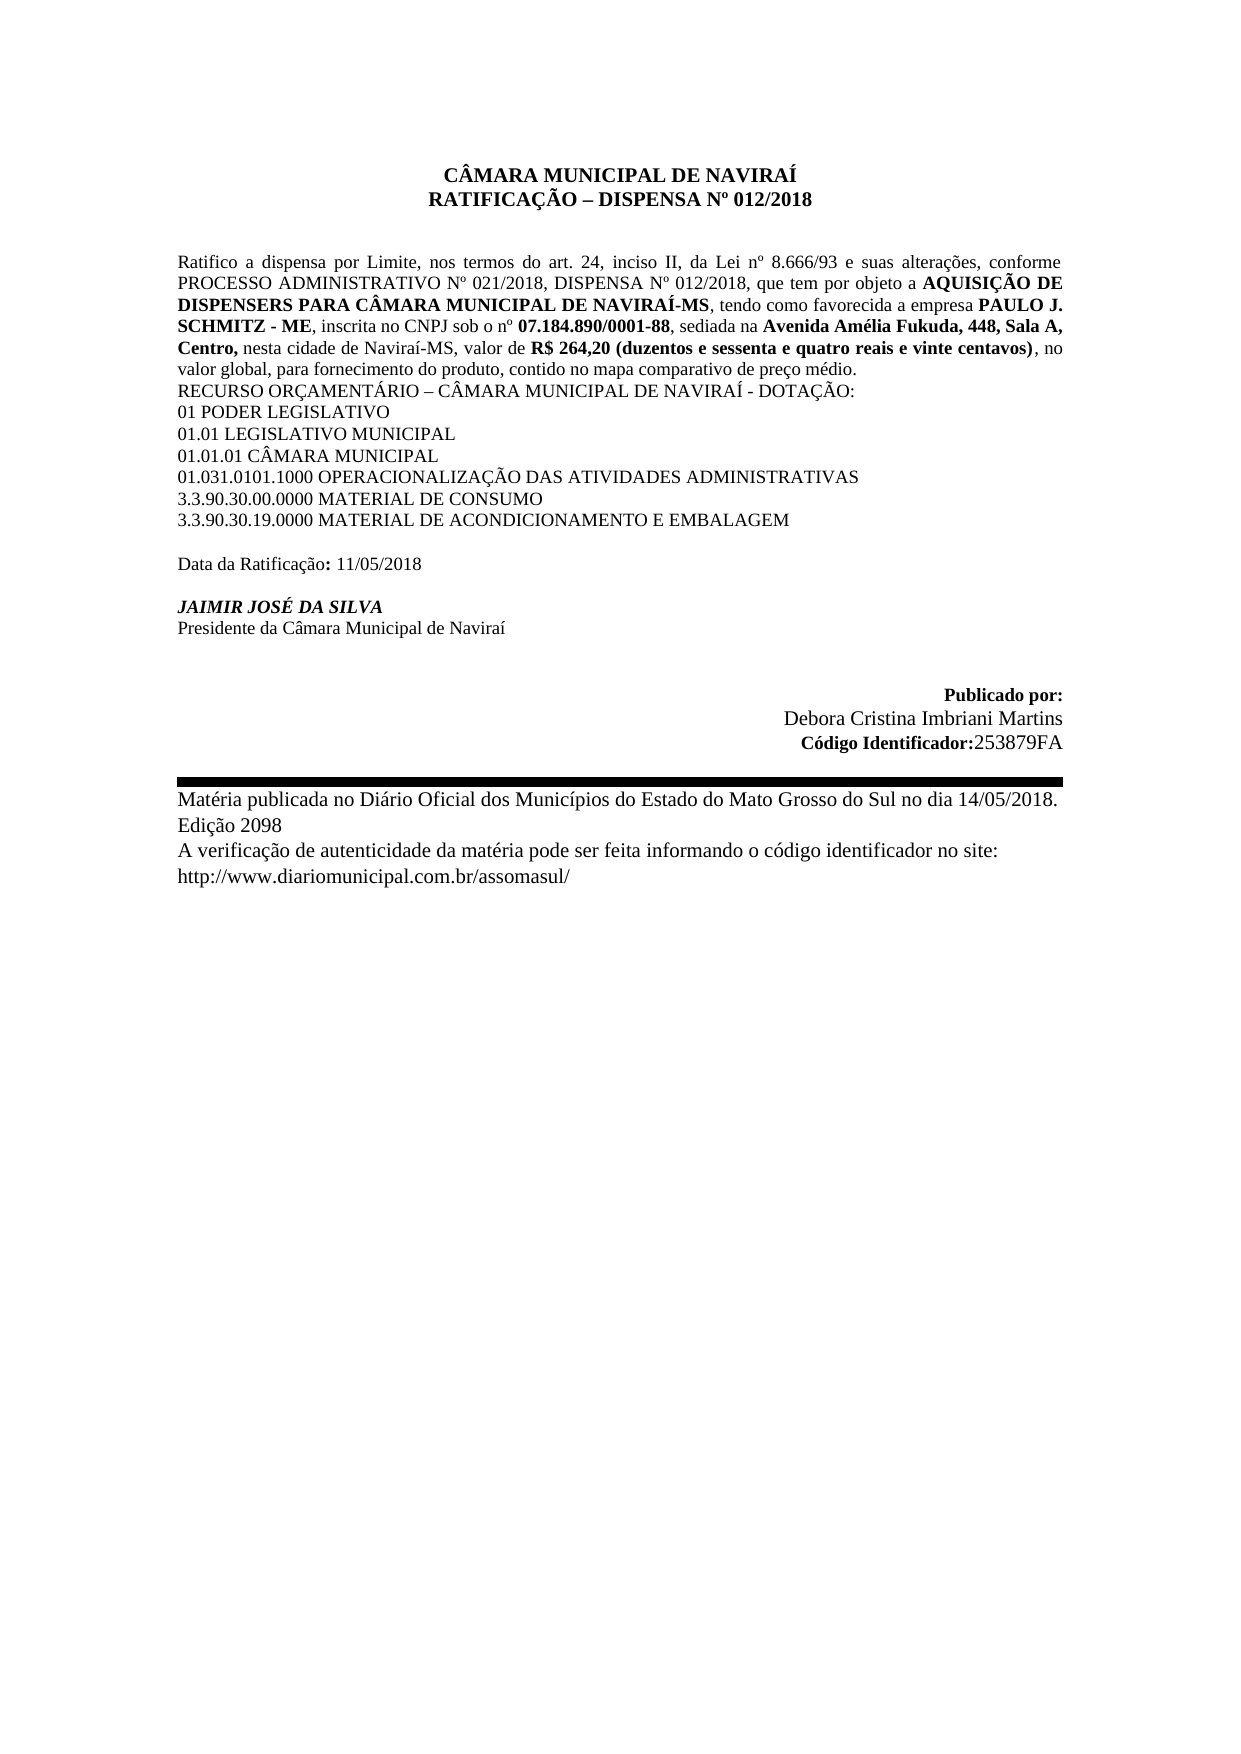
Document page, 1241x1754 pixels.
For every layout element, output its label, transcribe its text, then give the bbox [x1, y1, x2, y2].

text 3.3.90.30.00.0000 MATERIAL DE CONSUMO [177, 488, 1063, 509]
text 01.01.01 CÂMARA MUNICIPAL [177, 444, 1063, 466]
text JAIMIR JOSÉ DA SILVA [177, 596, 1063, 617]
text Ratifico a dispensa por Limite, nos termos do art. 24, inciso II, da Lei nº 8.666/93 e suas alterações, conforme PROCESSO ADMINISTRATIVO Nº 021/2018, DISPENSA Nº 012/2018, que tem por objeto a AQUISIÇÃO DE DISPENSERS PARA CÂMARA MUNICIPAL DE NAVIRAÍ-MS, tendo como favorecida a empresa PAULO J. SCHMITZ - ME, inscrita no CNPJ sob o nº 07.184.890/0001-88, sediada na Avenida Amélia Fukuda, 448, Sala A, Centro, nesta cidade de Naviraí-MS, valor de R$ 264,20 (duzentos e sessenta e quatro reais e vinte centavos), no valor global, para fornecimento do produto, contido no mapa comparativo de preço médio. [177, 251, 1063, 380]
text 01 PODER LEGISLATIVO [177, 401, 1063, 423]
text 01.01 LEGISLATIVO MUNICIPAL [177, 423, 1063, 444]
text 01.031.0101.1000 OPERACIONALIZAÇÃO DAS ATIVIDADES ADMINISTRATIVAS [177, 466, 1063, 488]
text 3.3.90.30.19.0000 MATERIAL DE ACONDICIONAMENTO E EMBALAGEM [177, 509, 1063, 531]
text Publicado por: Debora Cristina Imbriani Martins Código Identificador:253879FA [177, 660, 1063, 754]
text Matéria publicada no Diário Oficial dos Municípios do Estado do Mato Grosso do Sul no dia 14/05/2018. Edição 2098 A verificação de autenticidade da matéria pode ser feita informando o código identificador no site: http://www.diariomunicipal.com.br/assomasul/ [177, 787, 1063, 888]
text Presidente da Câmara Municipal de Naviraí [177, 617, 1063, 639]
text RECURSO ORÇAMENTÁRIO – CÂMARA MUNICIPAL DE NAVIRAÍ - DOTAÇÃO: [177, 380, 1063, 401]
text Data da Ratificação: 11/05/2018 [177, 552, 1063, 574]
text CÂMARA MUNICIPAL DE NAVIRAÍ RATIFICAÇÃO – DISPENSA Nº 012/2018 [177, 163, 1063, 211]
